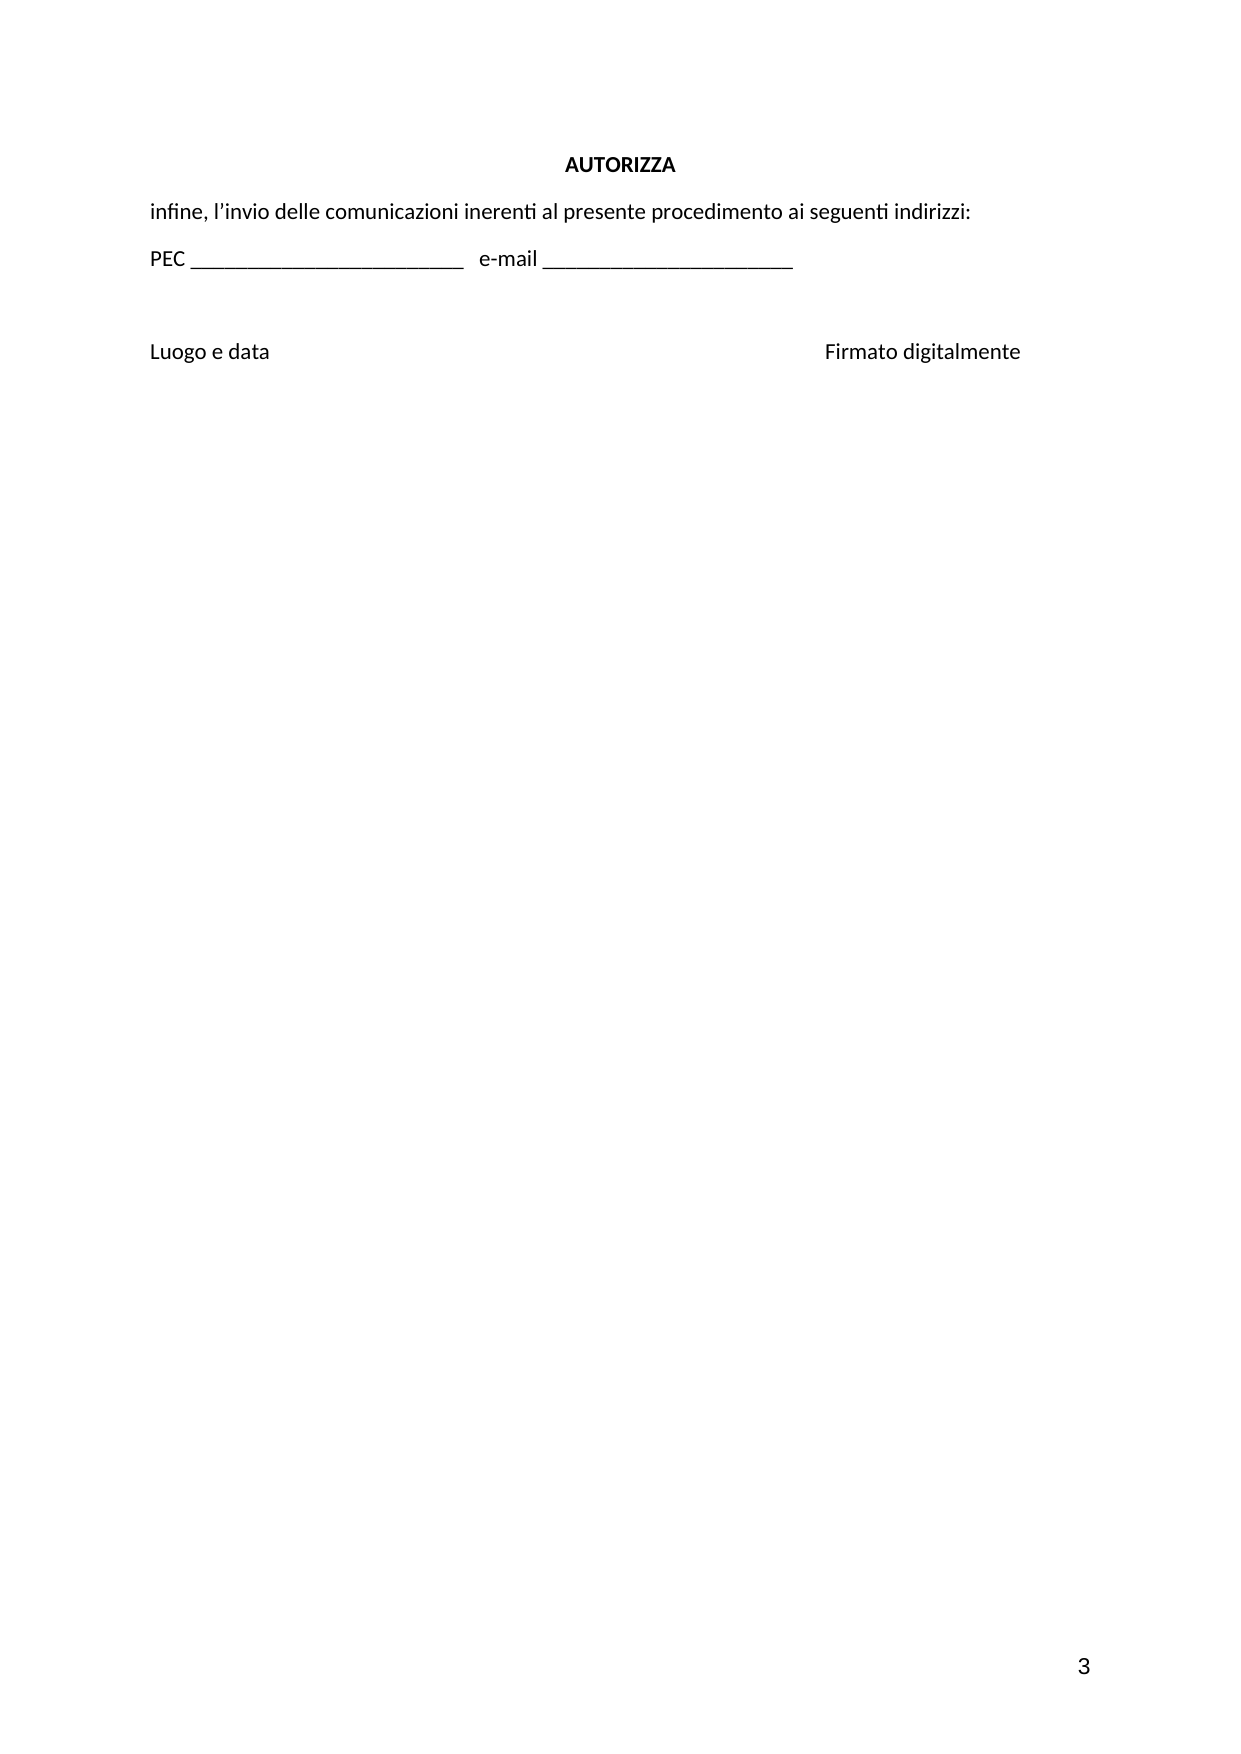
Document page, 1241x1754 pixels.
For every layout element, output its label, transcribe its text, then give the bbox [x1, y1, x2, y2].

text AUTORIZZA [150, 150, 1090, 178]
text PEC ________________________ e-mail ______________________ [150, 244, 1090, 272]
text infine, l’invio delle comunicazioni inerenti al presente procedimento ai seguenti indirizzi: [150, 197, 1090, 225]
text Luogo e data Firmato digitalmente [150, 337, 1090, 366]
